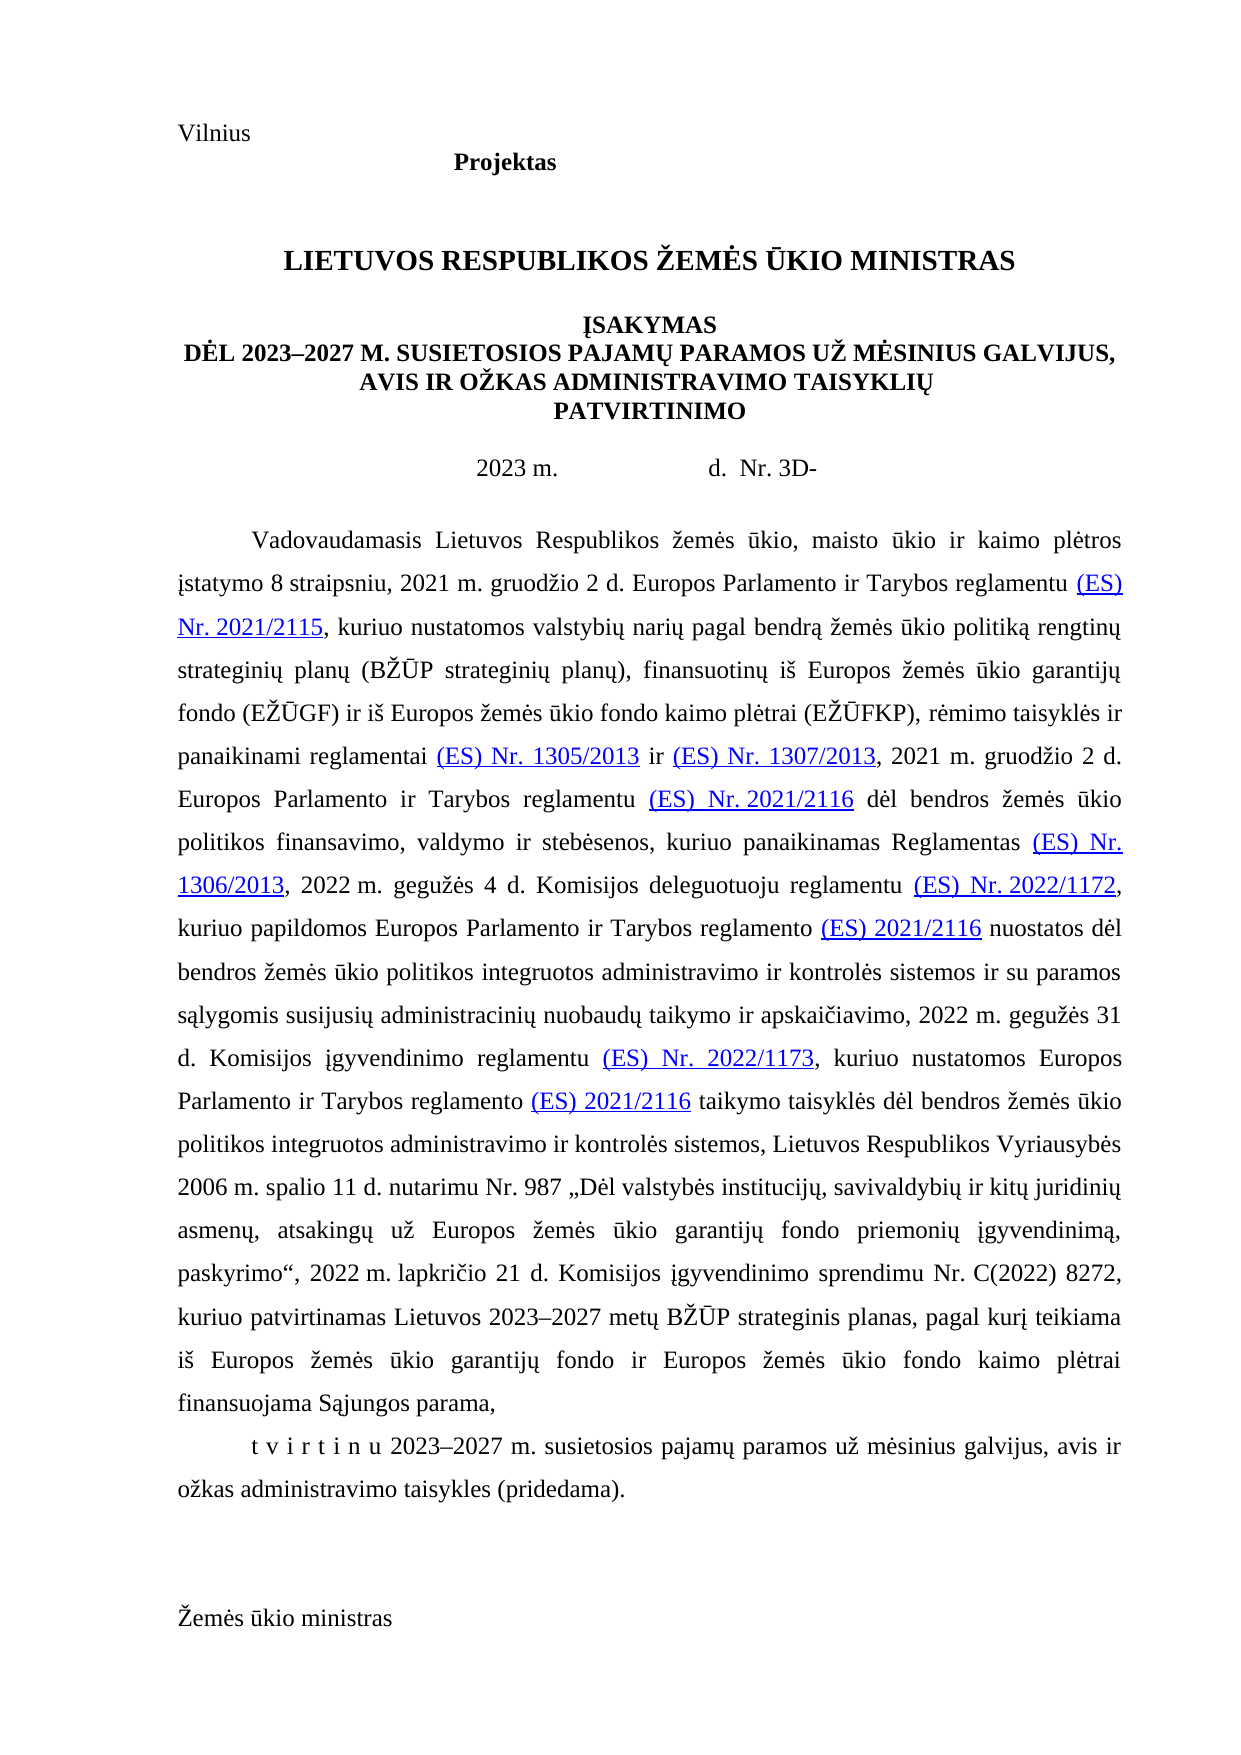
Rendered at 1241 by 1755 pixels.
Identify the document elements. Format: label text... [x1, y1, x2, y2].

text PATVIRTINIMO [177, 396, 1122, 425]
text Vadovaudamasis Lietuvos Respublikos žemės ūkio, maisto ūkio ir kaimo plėtros įstatymo 8 straipsniu, 2021 m. gruodžio 2 d. Europos Parlamento ir Tarybos reglamentu (ES) Nr. 2021/2115, kuriuo nustatomos valstybių narių pagal bendrą žemės ūkio politiką rengtinų strateginių planų (BŽŪP strateginių planų), finansuotinų iš Europos žemės ūkio garantijų fondo (EŽŪGF) ir iš Europos žemės ūkio fondo kaimo plėtrai (EŽŪFKP), rėmimo taisyklės ir panaikinami reglamentai (ES) Nr. 1305/2013 ir (ES) Nr. 1307/2013, 2021 m. gruodžio 2 d. Europos Parlamento ir Tarybos reglamentu (ES) Nr. 2021/2116 dėl bendros žemės ūkio politikos finansavimo, valdymo ir stebėsenos, kuriuo panaikinamas Reglamentas (ES) Nr. 1306/2013, 2022 m. gegužės 4 d. Komisijos deleguotuoju reglamentu (ES) Nr. 2022/1172, kuriuo papildomos Europos Parlamento ir Tarybos reglamento (ES) 2021/2116 nuostatos dėl bendros žemės ūkio politikos integruotos administravimo ir kontrolės sistemos ir su paramos sąlygomis susijusių administracinių nuobaudų taikymo ir apskaičiavimo, 2022 m. gegužės 31 d. Komisijos įgyvendinimo reglamentu (ES) Nr. 2022/1173, kuriuo nustatomos Europos Parlamento ir Tarybos reglamento (ES) 2021/2116 taikymo taisyklės dėl bendros žemės ūkio politikos integruotos administravimo ir kontrolės sistemos, Lietuvos Respublikos Vyriausybės 2006 m. spalio 11 d. nutarimu Nr. 987 „Dėl valstybės institucijų, savivaldybių ir kitų juridinių asmenų, atsakingų už Europos žemės ūkio garantijų fondo priemonių įgyvendinimą, paskyrimo“, 2022 m. lapkričio 21 d. Komisijos įgyvendinimo sprendimu Nr. C(2022) 8272, kuriuo patvirtinamas Lietuvos 2023–2027 metų BŽŪP strateginis planas, pagal kurį teikiama iš Europos žemės ūkio garantijų fondo ir Europos žemės ūkio fondo kaimo plėtrai finansuojama Sąjungos parama, [177, 525, 1122, 1417]
text Žemės ūkio ministras [177, 1603, 1122, 1632]
text Projektas [251, 147, 1122, 176]
text DĖL 2023–2027 M. SUSIETOSIOS PAJAMŲ PARAMOS UŽ MĖSINIUS GALVIJUS, avis IR ožkas ADMINISTRAVIMO TAISYKLių [177, 338, 1122, 396]
text t v i r t i n u 2023–2027 m. susietosios pajamų paramos už mėsinius galvijus, avis ir ožkas administravimo taisykles (pridedama). [177, 1431, 1122, 1503]
text Vilnius [177, 118, 251, 147]
text ĮSAKYMAS [177, 310, 1122, 338]
text LIETUVOS RESPUBLIKOS ŽEMĖS ŪKIO MINISTRAS [177, 243, 1122, 276]
text 2023 m. d. Nr. 3D- [177, 453, 1122, 482]
